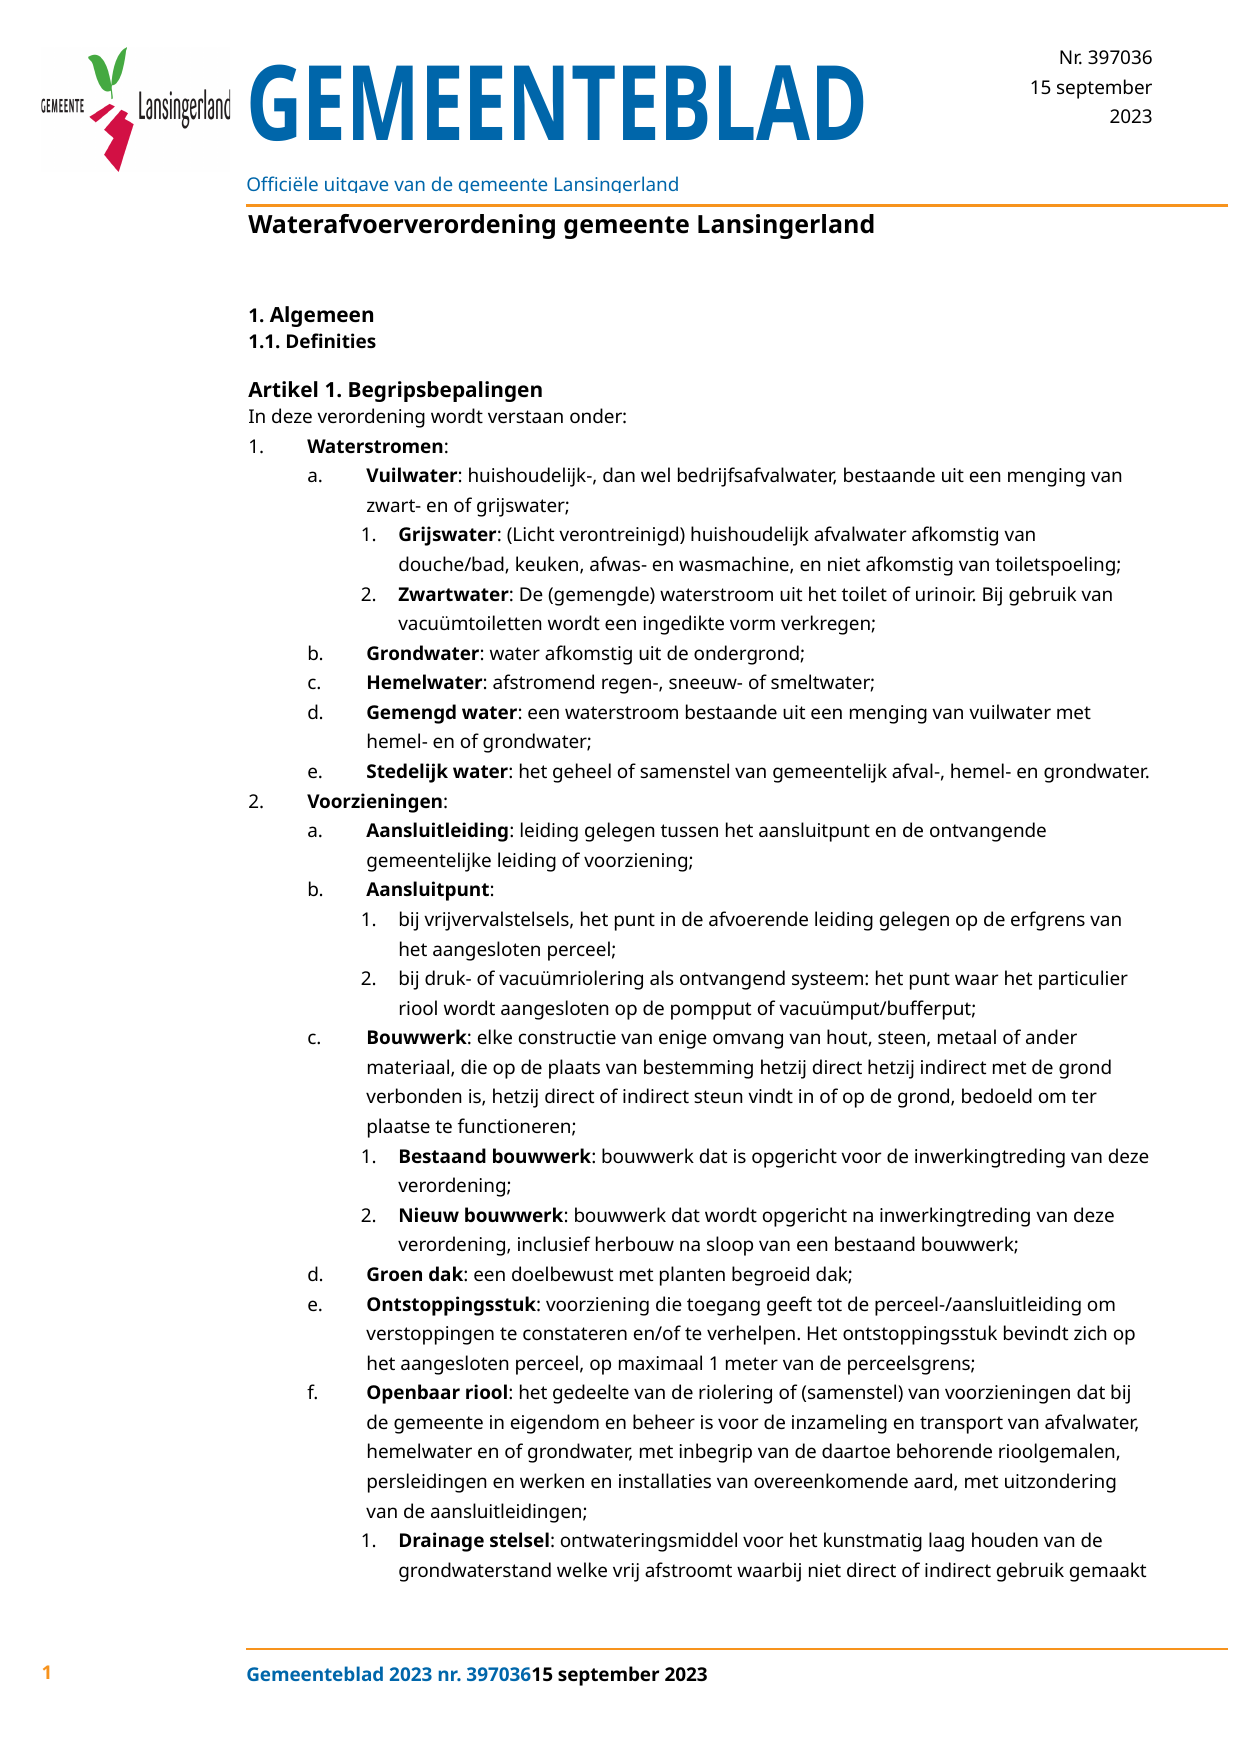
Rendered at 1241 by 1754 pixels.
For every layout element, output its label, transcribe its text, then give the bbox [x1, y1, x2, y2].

list Aansluitpunt: [307, 877, 1152, 902]
list Ontstoppingsstuk: voorziening die toegang geeft tot de perceel-/aansluitleiding om verstoppingen te constateren en/of te verhelpen. Het ontstoppingsstuk bevindt zich op het aangesloten perceel, op maximaal 1 meter van de perceelsgrens; [307, 1291, 1152, 1376]
list bij vrijvervalstelsels, het punt in de afvoerende leiding gelegen op de erfgrens van het aangesloten perceel; [361, 906, 1152, 962]
list bij druk- of vacuümriolering als ontvangend systeem: het punt waar het particulier riool wordt aangesloten op de pompput of vacuümput/bufferput; [361, 965, 1152, 1021]
list Bestaand bouwwerk: bouwwerk dat is opgericht voor de inwerkingtreding van deze verordening; [361, 1143, 1152, 1198]
list Voorzieningen: [248, 788, 1152, 814]
list Waterstromen: [248, 433, 1152, 459]
list Hemelwater: afstromend regen-, sneeuw- of smeltwater; [307, 669, 1152, 695]
picture [41, 47, 231, 172]
list Gemengd water: een waterstroom bestaande uit een menging van vuilwater met hemel- en of grondwater; [307, 699, 1152, 754]
text 1.1. Definities [248, 328, 1152, 354]
list Grijswater: (Licht verontreinigd) huishoudelijk afvalwater afkomstig van douche/bad, keuken, afwas- en wasmachine, en niet afkomstig van toiletspoeling; [361, 522, 1152, 577]
list Openbaar riool: het gedeelte van de riolering of (samenstel) van voorzieningen dat bij de gemeente in eigendom en beheer is voor de inzameling en transport van afvalwater, hemelwater en of grondwater, met inbegrip van de daartoe behorende rioolgemalen, persleidingen en werken en installaties van overeenkomende aard, met uitzondering van de aansluitleidingen; [307, 1379, 1152, 1524]
text Waterafvoerverordening gemeente Lansingerland [248, 207, 1152, 241]
list Drainage stelsel: ontwateringsmiddel voor het kunstmatig laag houden van de grondwaterstand welke vrij afstroomt waarbij niet direct of indirect gebruik gemaakt [361, 1527, 1152, 1583]
list Zwartwater: De (gemengde) waterstroom uit het toilet of urinoir. Bij gebruik van vacuümtoiletten wordt een ingedikte vorm verkregen; [361, 581, 1152, 636]
text Artikel 1. Begripsbepalingen [248, 375, 1152, 403]
list Groen dak: een doelbewust met planten begroeid dak; [307, 1261, 1152, 1287]
list Grondwater: water afkomstig uit de ondergrond; [307, 640, 1152, 666]
list Aansluitleiding: leiding gelegen tussen het aansluitpunt en de ontvangende gemeentelijke leiding of voorziening; [307, 817, 1152, 873]
list Vuilwater: huishoudelijk-, dan wel bedrijfsafvalwater, bestaande uit een menging van zwart- en of grijswater; [307, 462, 1152, 518]
list Stedelijk water: het geheel of samenstel van gemeentelijk afval-, hemel- en grondwater. [307, 758, 1152, 784]
text 1. Algemeen [248, 300, 1152, 328]
list Bouwwerk: elke constructie van enige omvang van hout, steen, metaal of ander materiaal, die op de plaats van bestemming hetzij direct hetzij indirect met de grond verbonden is, hetzij direct of indirect steun vindt in of op de grond, bedoeld om ter plaatse te functioneren; [307, 1024, 1152, 1139]
list Nieuw bouwwerk: bouwwerk dat wordt opgericht na inwerkingtreding van deze verordening, inclusief herbouw na sloop van een bestaand bouwwerk; [361, 1202, 1152, 1257]
text In deze verordening wordt verstaan onder: [248, 403, 1152, 429]
